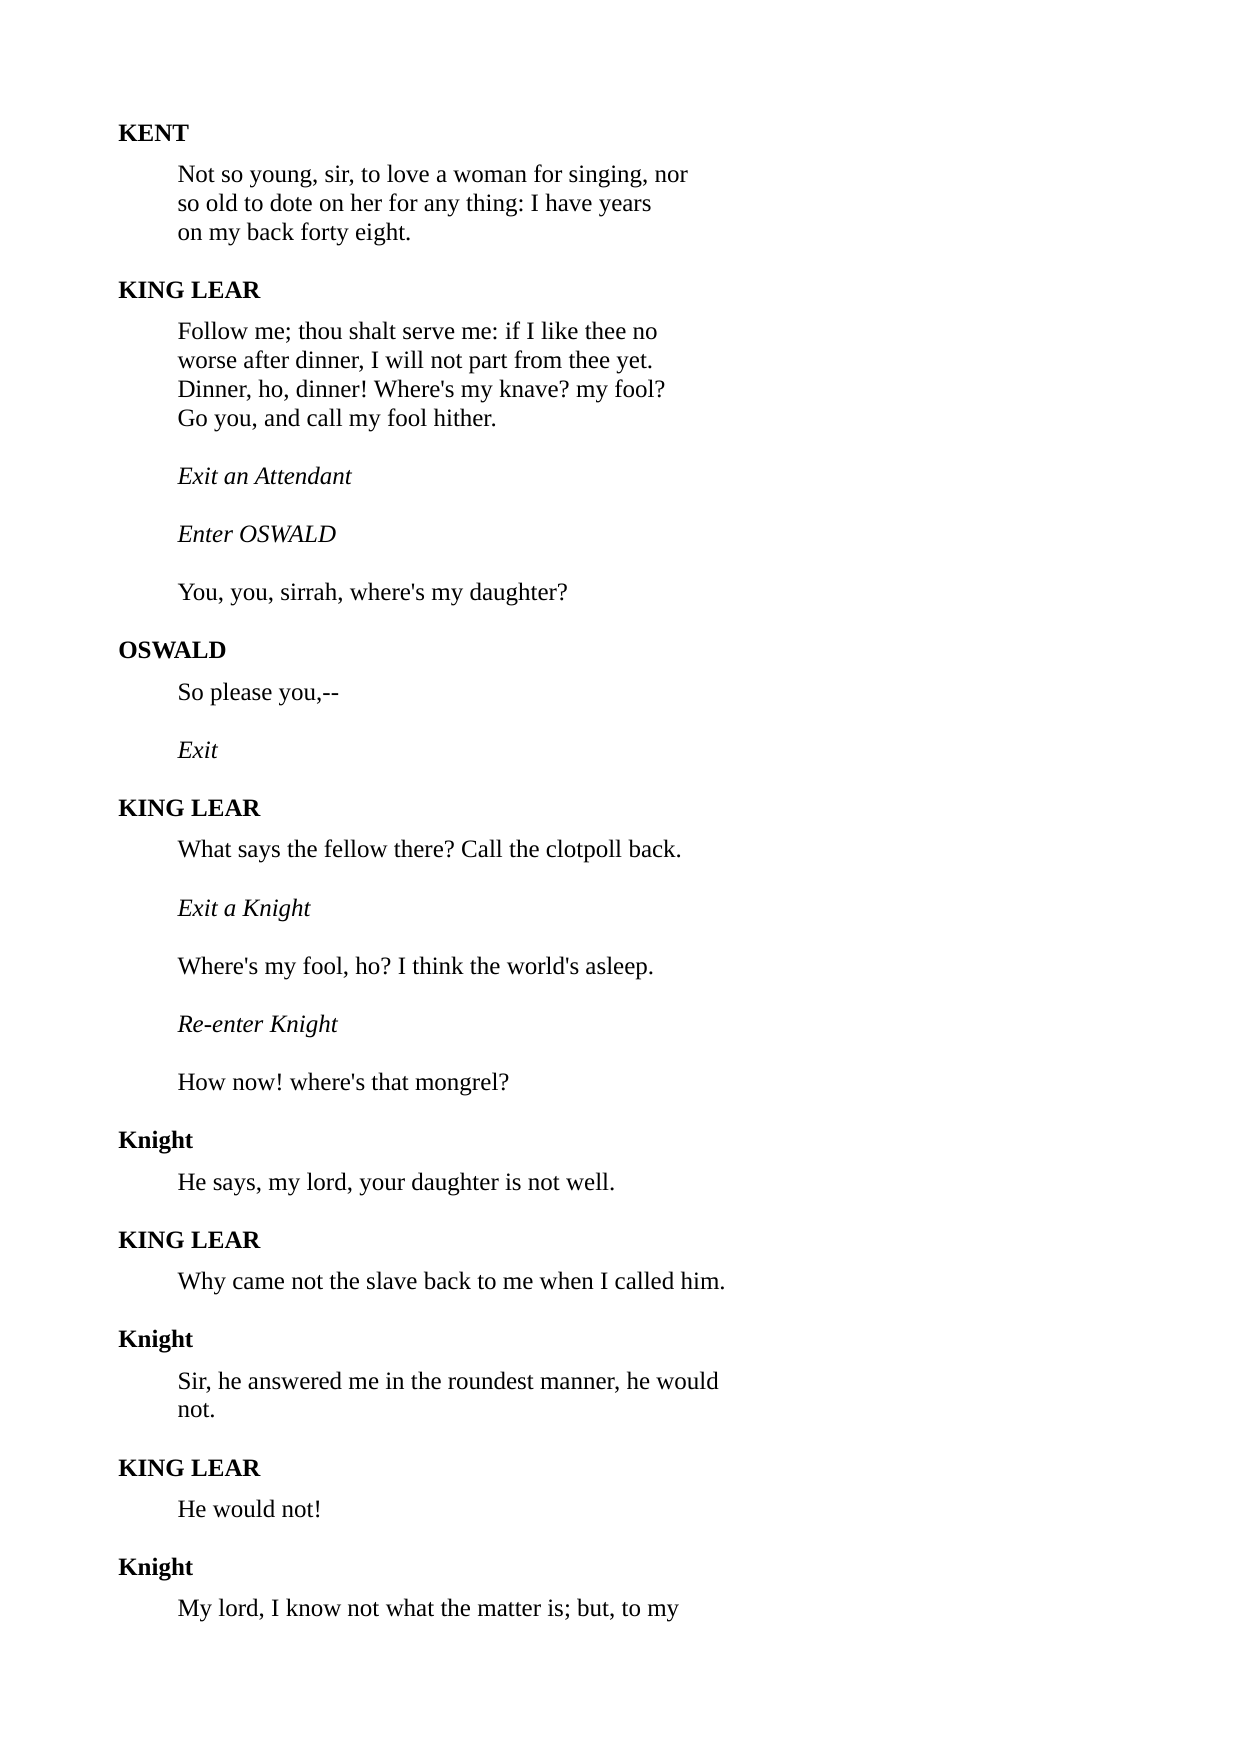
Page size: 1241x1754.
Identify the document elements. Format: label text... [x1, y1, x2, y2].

text Follow me; thou shalt serve me: if I like thee no worse after dinner, I will not part from thee yet. Dinner, ho, dinner! Where's my knave? my fool? Go you, and call my fool hither. [177, 316, 1063, 431]
text He says, my lord, your daughter is not well. [177, 1167, 1063, 1196]
text Sir, he answered me in the roundest manner, he would not. [177, 1366, 1063, 1423]
text Exit a Knight [177, 893, 1063, 921]
text Not so young, sir, to love a woman for singing, nor so old to dote on her for any thing: I have years on my back forty eight. [177, 159, 1063, 246]
text You, you, sirrah, where's my daughter? [177, 577, 1063, 606]
text Enter OSWALD [177, 519, 1063, 548]
text KING LEAR [118, 1453, 1122, 1482]
text What says the fellow there? Call the clotpoll back. [177, 834, 1063, 863]
text So please you,-- [177, 677, 1063, 706]
text KING LEAR [118, 275, 1122, 304]
text Knight [118, 1324, 1122, 1353]
text Why came not the slave back to me when I called him. [177, 1266, 1063, 1295]
text Knight [118, 1552, 1122, 1581]
text My lord, I know not what the matter is; but, to my [177, 1593, 1063, 1622]
text KING LEAR [118, 793, 1122, 822]
text KENT [118, 118, 1122, 147]
text Where's my fool, ho? I think the world's asleep. [177, 951, 1063, 980]
text OSWALD [118, 636, 1122, 664]
text How now! where's that mongrel? [177, 1067, 1063, 1096]
text Exit [177, 735, 1063, 764]
text Exit an Attendant [177, 461, 1063, 489]
text Re-enter Knight [177, 1009, 1063, 1038]
text KING LEAR [118, 1225, 1122, 1254]
text Knight [118, 1126, 1122, 1154]
text He would not! [177, 1494, 1063, 1523]
